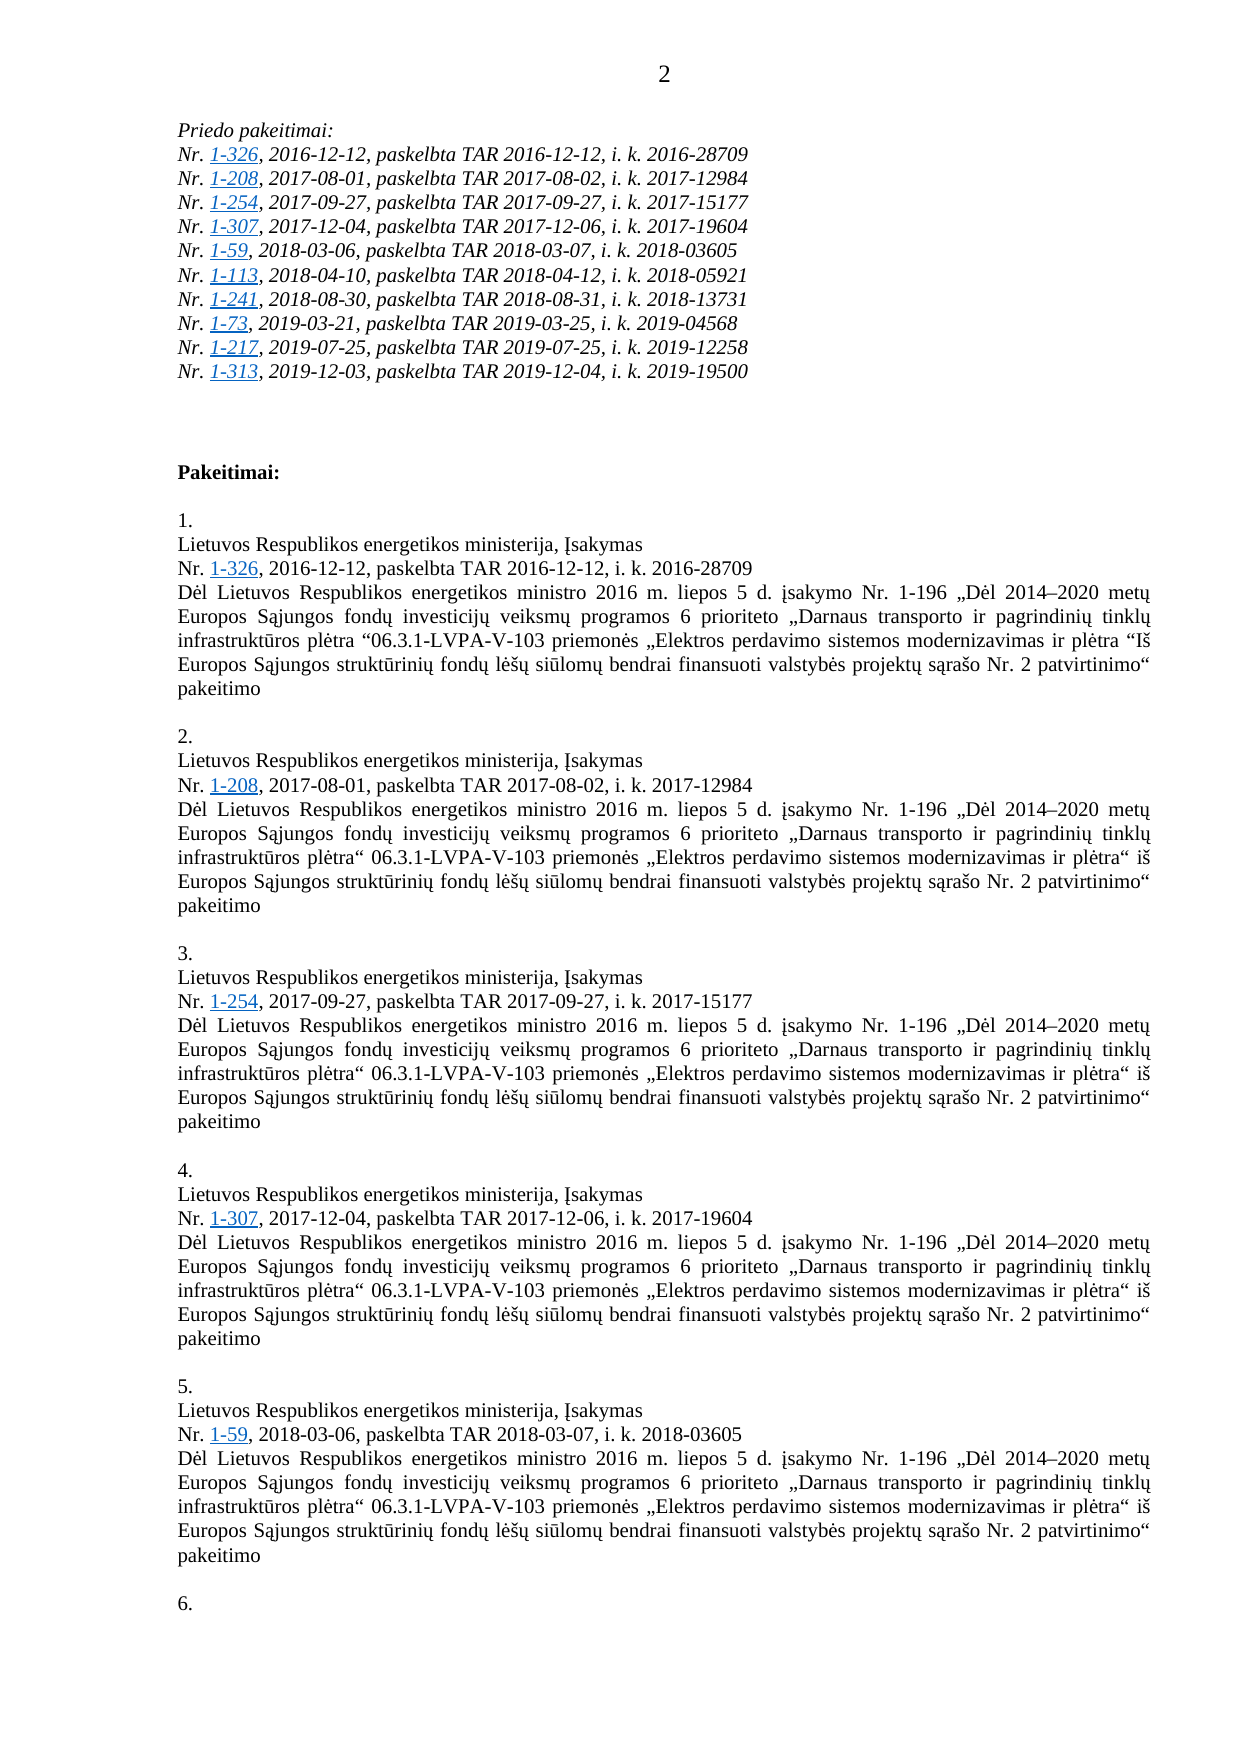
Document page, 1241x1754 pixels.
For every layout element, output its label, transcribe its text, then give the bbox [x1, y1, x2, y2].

text Priedo pakeitimai: [177, 118, 1152, 142]
text Nr. 1-254, 2017-09-27, paskelbta TAR 2017-09-27, i. k. 2017-15177 [177, 190, 1152, 214]
text 3. [177, 941, 1152, 965]
text Nr. 1-241, 2018-08-30, paskelbta TAR 2018-08-31, i. k. 2018-13731 [177, 287, 1152, 311]
text 2. [177, 724, 1152, 748]
text Lietuvos Respublikos energetikos ministerija, Įsakymas [177, 1182, 1152, 1206]
text 1. [177, 508, 1152, 532]
text Lietuvos Respublikos energetikos ministerija, Įsakymas [177, 1398, 1152, 1422]
text Dėl Lietuvos Respublikos energetikos ministro 2016 m. liepos 5 d. įsakymo Nr. 1-196 „Dėl 2014–2020 metų Europos Sąjungos fondų investicijų veiksmų programos 6 prioriteto „Darnaus transporto ir pagrindinių tinklų infrastruktūros plėtra“ 06.3.1-LVPA-V-103 priemonės „Elektros perdavimo sistemos modernizavimas ir plėtra“ iš Europos Sąjungos struktūrinių fondų lėšų siūlomų bendrai finansuoti valstybės projektų sąrašo Nr. 2 patvirtinimo“ pakeitimo [177, 797, 1152, 917]
text Nr. 1-59, 2018-03-06, paskelbta TAR 2018-03-07, i. k. 2018-03605 [177, 1422, 1152, 1446]
text Nr. 1-73, 2019-03-21, paskelbta TAR 2019-03-25, i. k. 2019-04568 [177, 311, 1152, 335]
text Lietuvos Respublikos energetikos ministerija, Įsakymas [177, 748, 1152, 772]
text Nr. 1-254, 2017-09-27, paskelbta TAR 2017-09-27, i. k. 2017-15177 [177, 989, 1152, 1013]
text 5. [177, 1374, 1152, 1398]
text Nr. 1-208, 2017-08-01, paskelbta TAR 2017-08-02, i. k. 2017-12984 [177, 772, 1152, 797]
text Lietuvos Respublikos energetikos ministerija, Įsakymas [177, 965, 1152, 989]
text Nr. 1-307, 2017-12-04, paskelbta TAR 2017-12-06, i. k. 2017-19604 [177, 1206, 1152, 1230]
text Dėl Lietuvos Respublikos energetikos ministro 2016 m. liepos 5 d. įsakymo Nr. 1-196 „Dėl 2014–2020 metų Europos Sąjungos fondų investicijų veiksmų programos 6 prioriteto „Darnaus transporto ir pagrindinių tinklų infrastruktūros plėtra“ 06.3.1-LVPA-V-103 priemonės „Elektros perdavimo sistemos modernizavimas ir plėtra“ iš Europos Sąjungos struktūrinių fondų lėšų siūlomų bendrai finansuoti valstybės projektų sąrašo Nr. 2 patvirtinimo“ pakeitimo [177, 1013, 1152, 1133]
text Nr. 1-326, 2016-12-12, paskelbta TAR 2016-12-12, i. k. 2016-28709 [177, 556, 1152, 580]
text Dėl Lietuvos Respublikos energetikos ministro 2016 m. liepos 5 d. įsakymo Nr. 1-196 „Dėl 2014–2020 metų Europos Sąjungos fondų investicijų veiksmų programos 6 prioriteto „Darnaus transporto ir pagrindinių tinklų infrastruktūros plėtra“ 06.3.1-LVPA-V-103 priemonės „Elektros perdavimo sistemos modernizavimas ir plėtra“ iš Europos Sąjungos struktūrinių fondų lėšų siūlomų bendrai finansuoti valstybės projektų sąrašo Nr. 2 patvirtinimo“ pakeitimo [177, 1230, 1152, 1350]
text Dėl Lietuvos Respublikos energetikos ministro 2016 m. liepos 5 d. įsakymo Nr. 1-196 „Dėl 2014–2020 metų Europos Sąjungos fondų investicijų veiksmų programos 6 prioriteto „Darnaus transporto ir pagrindinių tinklų infrastruktūros plėtra“ 06.3.1-LVPA-V-103 priemonės „Elektros perdavimo sistemos modernizavimas ir plėtra“ iš Europos Sąjungos struktūrinių fondų lėšų siūlomų bendrai finansuoti valstybės projektų sąrašo Nr. 2 patvirtinimo“ pakeitimo [177, 1446, 1152, 1567]
text Lietuvos Respublikos energetikos ministerija, Įsakymas [177, 532, 1152, 556]
text Nr. 1-313, 2019-12-03, paskelbta TAR 2019-12-04, i. k. 2019-19500 [177, 359, 1152, 383]
text Nr. 1-59, 2018-03-06, paskelbta TAR 2018-03-07, i. k. 2018-03605 [177, 238, 1152, 262]
text Nr. 1-208, 2017-08-01, paskelbta TAR 2017-08-02, i. k. 2017-12984 [177, 166, 1152, 190]
text Dėl Lietuvos Respublikos energetikos ministro 2016 m. liepos 5 d. įsakymo Nr. 1-196 „Dėl 2014–2020 metų Europos Sąjungos fondų investicijų veiksmų programos 6 prioriteto „Darnaus transporto ir pagrindinių tinklų infrastruktūros plėtra “06.3.1-LVPA-V-103 priemonės „Elektros perdavimo sistemos modernizavimas ir plėtra “Iš Europos Sąjungos struktūrinių fondų lėšų siūlomų bendrai finansuoti valstybės projektų sąrašo Nr. 2 patvirtinimo“ pakeitimo [177, 580, 1152, 700]
text 6. [177, 1591, 1152, 1615]
text Nr. 1-113, 2018-04-10, paskelbta TAR 2018-04-12, i. k. 2018-05921 [177, 262, 1152, 287]
text Nr. 1-217, 2019-07-25, paskelbta TAR 2019-07-25, i. k. 2019-12258 [177, 335, 1152, 359]
text Nr. 1-326, 2016-12-12, paskelbta TAR 2016-12-12, i. k. 2016-28709 [177, 142, 1152, 166]
text 4. [177, 1157, 1152, 1182]
text Nr. 1-307, 2017-12-04, paskelbta TAR 2017-12-06, i. k. 2017-19604 [177, 214, 1152, 238]
text Pakeitimai: [177, 460, 1152, 484]
